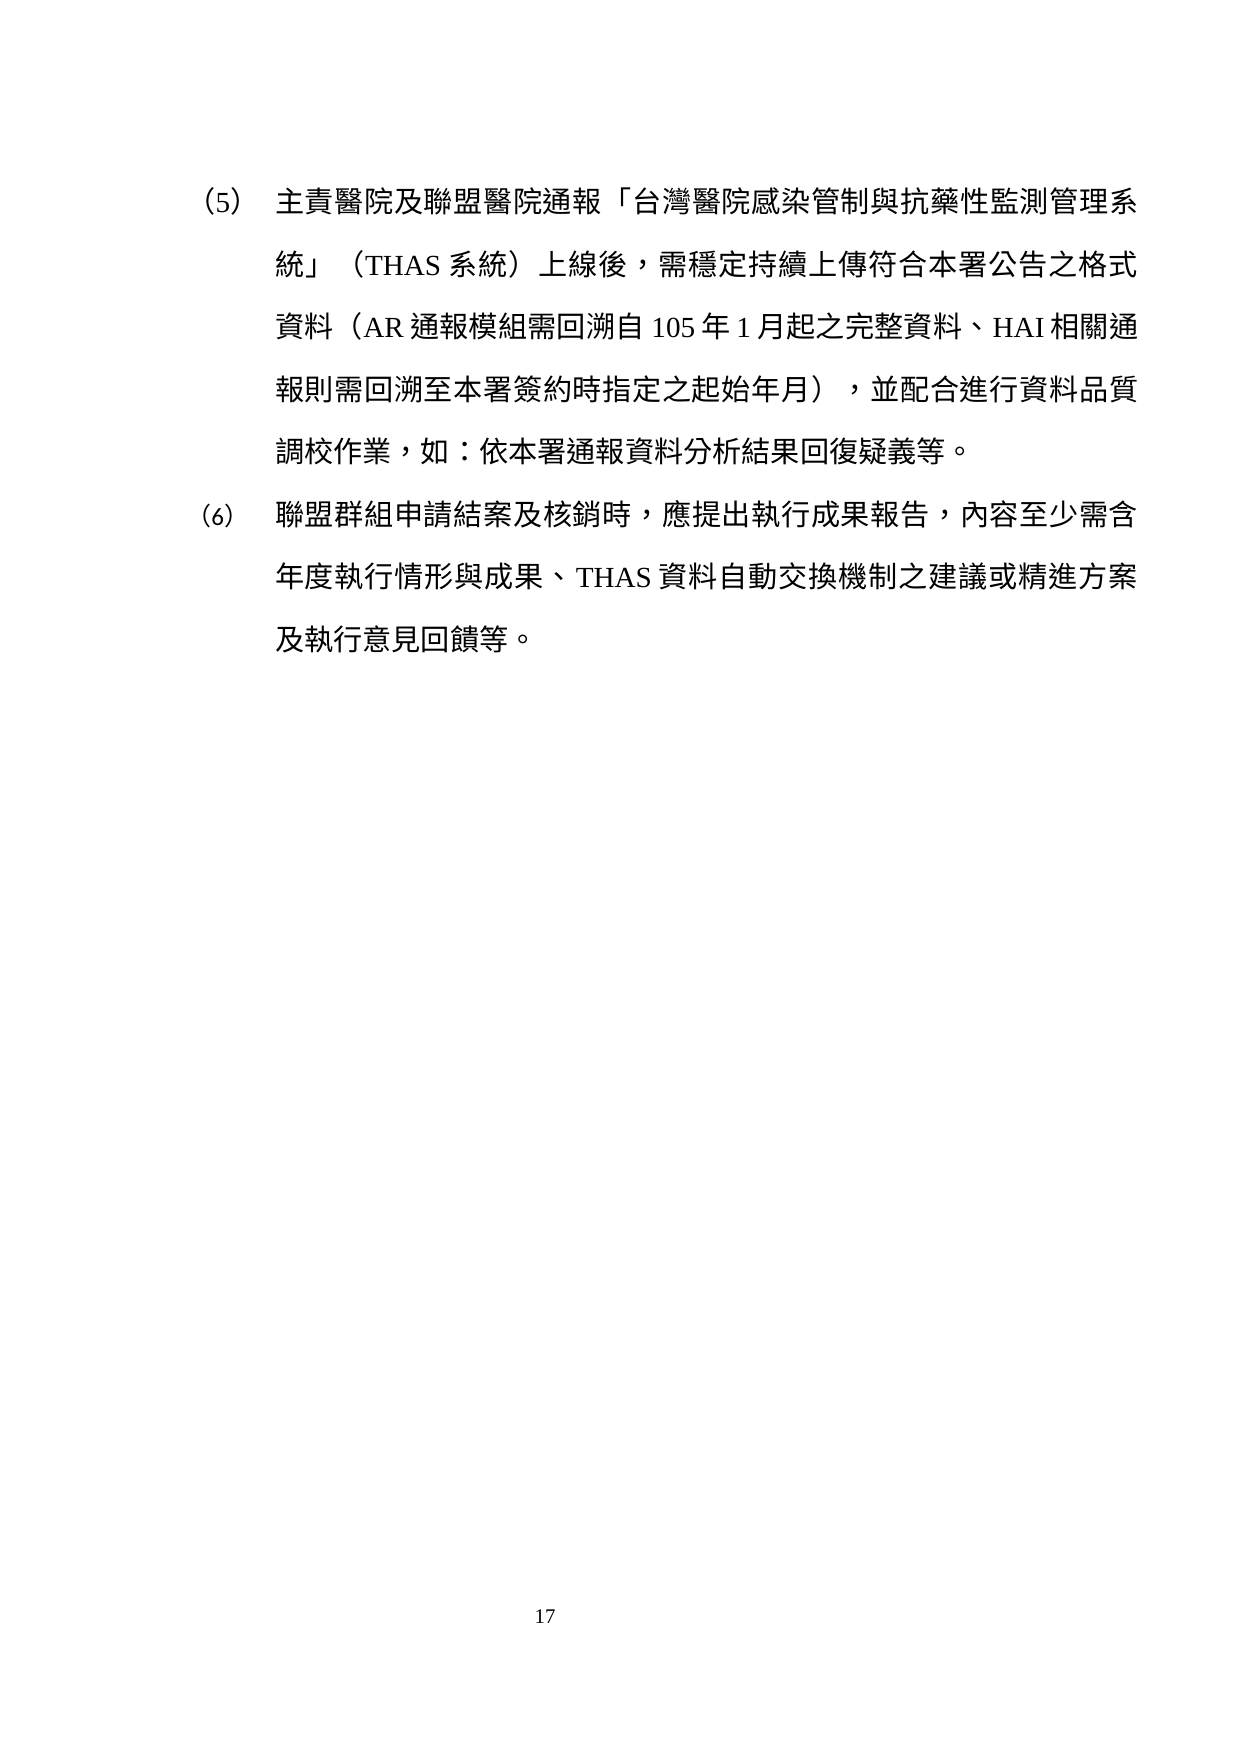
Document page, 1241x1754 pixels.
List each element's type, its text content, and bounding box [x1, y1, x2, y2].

table_cell 貳、計畫摘要： （以下為範例，僅供撰寫參考） 本院為強化抗生素抗藥性管理，提升病人安全與醫療照護品質，爰配合衛生福利部疾病管制署（以下簡稱疾管署）執行110至111年「感染管制與抗生素管理卓越計畫」補捐助案，推動感染管制與抗生素管理卓越計畫。 主要辦理之工作項目如下： 主責醫院 院內推廣 應設置感染管制與抗生素管理相關組織，並定期召開內部小組會議，以確保院內抗生素管理計畫、感染管制措施與本計畫工作執行方向一致，並達成本計畫總目標。 應訂定、執行（含監測、檢驗、宣導、衛教等）、評估及檢討推動感染管制與抗生素管理品質提升（下稱IPCASQI）相關事宜。 參考本署委辦專案管理中心所研修感染管制與抗生素管理卓越中心（下稱IPCAS CoE）認證作業手冊與IPCASQI工作手冊等文件資料，擬定院內推廣IPCASQI執行計畫。 訂定抗生素合理使用之標準作業流程（如：建立預先審查、干預回饋機制、訂定限制處方及預先授權之作業要點等）。 編制內部IPCASQI相關工作手冊、內部評核作業要點，進行自評及內部評核作業。 研訂IPCASQI院內績效指標（如對抗生素使用訂有適當的監測機制等），並定期進行統計分析及檢討執行成效。 規劃院內回饋機制，將績效指標及評核結果定期回饋臨床工作人員，使其瞭解計畫執行現況與改善方向。 辦理院內員工感染管制與抗生素管理相關衛教、宣導及推廣活動；另，每年至少辦理2場對象為民眾之衛教宣導活動。 輔導聯盟群組推廣本計畫相關事宜 邀集各4~6家醫院及診所，組成聯盟群組，合作辦理本計畫。 輔導聯盟醫院建置WebAPI自動化通報機制，以通報「台灣醫院感染管制與抗藥性監測管理（THAS）系統」。 每年辦理聯盟群組IPCASQI交流會議、研討會或成果發表等相關會議/活動至少2次。 不定時辦理IPCASQI院際間教育訓練、工作坊、標竿學習等活動，積極爭取聯盟醫院團體卓越之榮譽。 辦理聯盟醫院IPCASQI不定期追蹤輔導作業，於本計畫執行期間針對執行成效落後或聯盟醫院主動提出輔導等需求，安排實地輔導作業或辦理課程等，確實提升聯盟醫院加強計畫執行之成效。 每年至少實地輔導聯盟診所1次，推廣合理使用抗生素、推廣感染管制等相關措施。 建置諮詢窗口：提供IPCASQI相關諮詢服務，並定期提供問答集予專案管理中心彙集。 配合專案管理中心執行本計畫相關事項 推派院內至少1人列席本計畫專案管理中心專案小組會議。 屆時依IPCASQI評核委員遴選資格，推派院內至少3人［含感染症專科醫師、感染管制師（護理師/醫檢師）、藥師等人員］，擔任本計畫人才庫候選委員，配合培訓作業及評核機制等相關事宜，並於完成訓練合格後協助實地稽核、輔導及認證，交通費用由本計畫專案管理中心支付。 推派院內至少3人出席專案管理中心安排之主責醫院協調會議［含感染症專科醫師、感染管制師（護理師/醫檢師）、藥師、外科醫師等人員］，配合期程執行計畫管控及推廣等整合事宜。 依專案管理中心期程安排，定期提報該院及其聯盟醫院指標資料。 配合專案管理中心實地評核、出席該中心辦理之研討會或成果發表會等相關會議/活動。 配合提交本計畫執行情形月報查核表、期中報告、執行成果報告含計畫推動之特色或優良事項等內容。主責醫院須彙整聯盟群組之執行情形月報查核表及執行成果報告後，提交專案管理中心。 於111年達成「感染管制與抗生素管理卓越中心認證」（IPCAS CoE），並於成果發表會接受授證儀式。 建置WebAPI自動化通報機制，以通報「台灣醫院感染管制與抗藥性監測管理(THAS）系統」，須於110年達成下列全數模組，並正式上線運作。 1. 醫療照護相關感染（HAI）相關通報（下稱HAI相關通報） 醫療照護相關感染個案通報模組 手術個案通報作業模組 月維護資料通報作業模組 抗生素抗藥性監測（AR）通報模組（下稱AR通報模組） 聯盟醫院 院內推廣 應設置感染管制與抗生素管理相關組織，並定期召開內部小組會議，以確保院內抗生素管理計畫、感染管制措施與本計畫工作執行方向一致，並達成本計畫總目標。 應訂定、執行（含監測、檢驗、宣導、衛教等）、評估及檢討推動IPCASQI相關事宜。 參考本署委辦專案管理中心所研修IPCASQI工作手冊等文件資料，擬定院內推廣IPCASQI執行計畫。 訂定抗生素合理使用之標準作業流程（如：建立預先審查、干預回饋機制、訂定限制處方及預先授權之作業要點等）。 編制內部IPCASQI相關工作手冊、內部評核作業要點，進行自評及內部評核作業。 研訂IPCASQI院內績效指標（如對抗生素使用訂有適當的監測機制等），並定期進行統計分析及檢討執行成效。 規劃院內回饋機制，將績效指標及評核結果定期回饋臨床工作人員，使其瞭解計畫執行現況與改善方向。 3. 辦理院內員工感染管制與抗生素管理相關衛教、宣導及推廣活動；另，每年至少辦理2場對象為民眾之衛教宣導活動。 配合參與主責醫院辦理與本計畫相關的活動、會議及輔導作業等推廣事宜（含交流活動、不定時追蹤輔導等）。 配合專案管理中心執行本計畫相關事項 屆時依IPCASQI評核委員遴選資格，推派院內至少3人［含感染症專科醫師、感染管制師（護理師/醫檢師）、藥師等人員］，擔任本計畫人才庫候選委員，配合培訓作業及評核機制等相關事宜，並於完成訓練合格後協助實地稽核及實地輔導，交通費用由本計畫專案管理中心支付。 依專案管理中心期程安排，定期提報指標資料予主責醫院，由主責醫院收齊後，提交專案管理中心。 配合專案管理中心實地評核、出席該中心辦理之研討會或成果發表會等相關會議/活動。 配合提交本計畫執行情形月報查核表、執行成果報告。主責醫院須彙整聯盟群組之執行情形月報查核表及執行成果報告後，提交專案管理中心。 建置WebAPI自動化通報機制，以通報THAS系統，須於111年前達成下列全數模組，並正式上線運作。 1. HAI相關通報： 醫療照護相關感染個案通報模組 手術個案通報作業模組 月維護資料通報作業模組 2. AR通報模組 聯盟診所 響應主責醫院合作推動本計畫相關事宜。 機構內推廣作業 1. 辦理社區衛教，如於機構內發放相關宣導單張或張貼海報等，並提供民眾專業諮詢；另對機構內員工進行IPCASQI相關衛教、宣導。 2. 協助主責醫院辦理2場對象為民眾之衛教宣導活動。 配合參與主責醫院或專案管理中心辦理之協調會議、教育訓練、交流會議、問卷調查及成果發表等相關推廣或交流活動至少1次。 配合參與主責醫院實地輔導作業。 配合參與專案管理中心辦理之活動至少1次並於期末提交執行成果予主責醫院。主責醫院須彙整聯盟群組之執行成果後，提交專案管理中心。 共同事項： 主責醫院及聯盟醫院於本計畫執行期間建置自動交換機制，必須配合本署指定之介接傳送格式或方法，接受相關技術輔導，並列入執行成果報告。 主責醫院及聯盟醫院建置自動交換機制應配合本署或本署指定之輔導資訊廠商以到場、電話或電子郵件等方式進行系統現況瞭解、進度訪視或技術諮詢支援。 聯盟群組應定期將執行情形與進度及遭遇之困難等回報主責醫院，由主責醫院收齊後提供本署指定專案管理中心，或依本署推廣需要，提供指定之工作文件。 主責醫院及聯盟醫院建置自動交換機制應以符合本署公布之防疫資訊交換中心所規範WebAPI格式與標準，批次自動從醫療機構端將資料傳送至本署指定伺服器。有關本計畫所需配合之技術及開發作業文件置於本署全球資訊網首頁（https://www.cdc.gov.tw）/ 傳染病與防疫專題 / 抗生素抗藥性管理 / 110至111年感染管制與抗生素管理卓越計畫補捐助案項下。 主責醫院及聯盟醫院通報「台灣醫院感染管制與抗藥性監測管理系統」（THAS系統）上線後，需穩定持續上傳符合本署公告之格式資料（AR通報模組需回溯自105年1月起之完整資料、HAI相關通報則需回溯至本署簽約時指定之起始年月），並配合進行資料品質調校作業，如：依本署通報資料分析結果回復疑義等。 聯盟群組申請結案及核銷時，應提出執行成果報告，內容至少需含年度執行情形與成果、THAS資料自動交換機制之建議或精進方案及執行意見回饋等。 [99, 158, 1142, 658]
